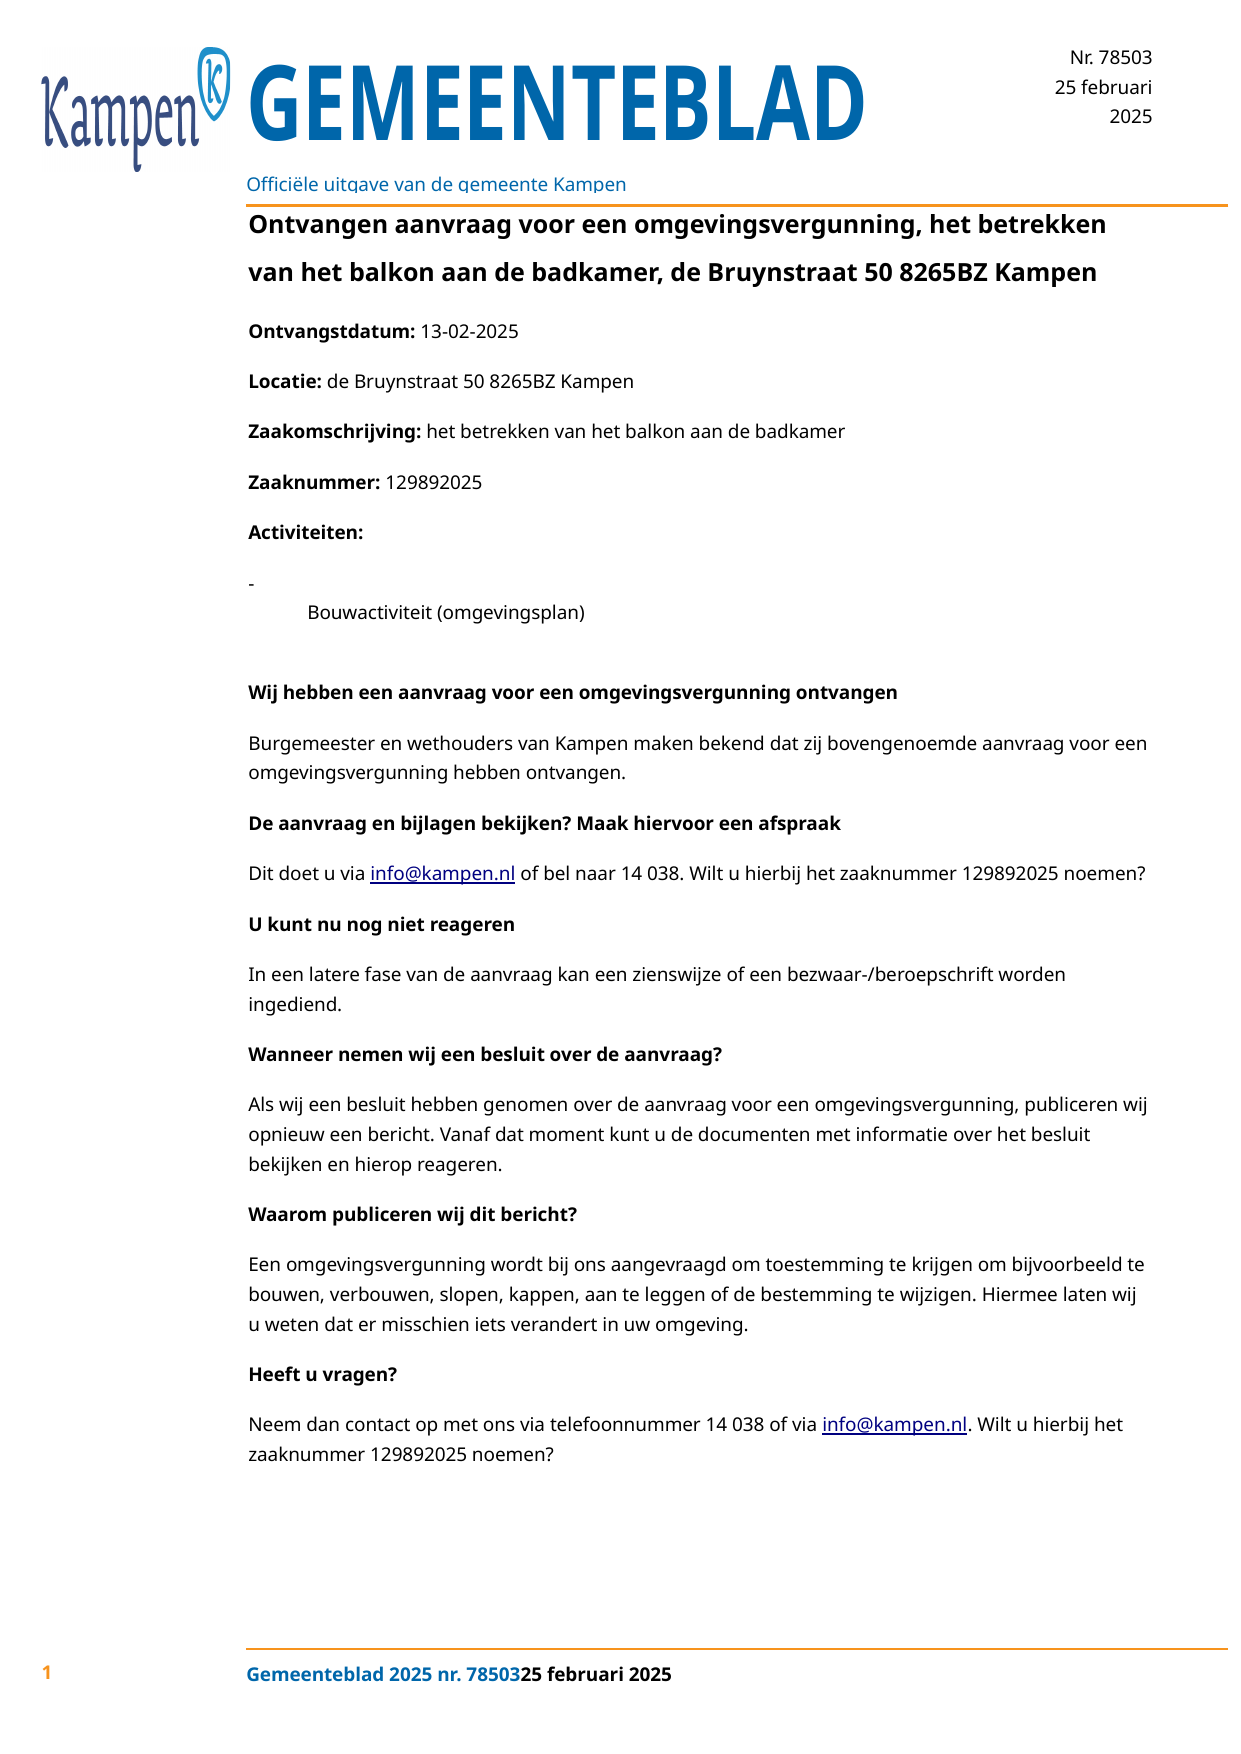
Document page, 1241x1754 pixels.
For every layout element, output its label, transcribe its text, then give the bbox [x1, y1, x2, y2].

text Ontvangstdatum: 13-02-2025 [248, 318, 1152, 344]
text U kunt nu nog niet reageren [248, 911, 1152, 937]
text Locatie: de Bruynstraat 50 8265BZ Kampen [248, 368, 1152, 394]
text De aanvraag en bijlagen bekijken? Maak hiervoor een afspraak [248, 810, 1152, 836]
text Als wij een besluit hebben genomen over de aanvraag voor een omgevingsvergunning, publiceren wij opnieuw een bericht. Vanaf dat moment kunt u de documenten met informatie over het besluit bekijken en hierop reageren. [248, 1092, 1152, 1177]
text Ontvangen aanvraag voor een omgevingsvergunning, het betrekken van het balkon aan de badkamer, de Bruynstraat 50 8265BZ Kampen [248, 207, 1152, 288]
text Wanneer nemen wij een besluit over de aanvraag? [248, 1041, 1152, 1067]
picture [41, 47, 231, 172]
text In een latere fase van de aanvraag kan een zienswijze of een bezwaar-/beroepschrift worden ingediend. [248, 961, 1152, 1017]
text Activiteiten: [248, 519, 1152, 545]
text Burgemeester en wethouders van Kampen maken bekend dat zij bovengenoemde aanvraag voor een omgevingsvergunning hebben ontvangen. [248, 730, 1152, 785]
list Bouwactiviteit (omgevingsplan) [248, 599, 1152, 625]
text Een omgevingsvergunning wordt bij ons aangevraagd om toestemming te krijgen om bijvoorbeeld te bouwen, verbouwen, slopen, kappen, aan te leggen of de bestemming te wijzigen. Hiermee laten wij u weten dat er misschien iets verandert in uw omgeving. [248, 1252, 1152, 1337]
text Neem dan contact op met ons via telefoonnummer 14 038 of via info@kampen.nl. Wilt u hierbij het zaaknummer 129892025 noemen? [248, 1412, 1152, 1467]
text Zaaknummer: 129892025 [248, 469, 1152, 495]
text Zaakomschrijving: het betrekken van het balkon aan de badkamer [248, 419, 1152, 444]
text Dit doet u via info@kampen.nl of bel naar 14 038. Wilt u hierbij het zaaknummer 129892025 noemen? [248, 860, 1152, 886]
text Heeft u vragen? [248, 1361, 1152, 1387]
text Waarom publiceren wij dit bericht? [248, 1201, 1152, 1227]
text Wij hebben een aanvraag voor een omgevingsvergunning ontvangen [248, 679, 1152, 705]
